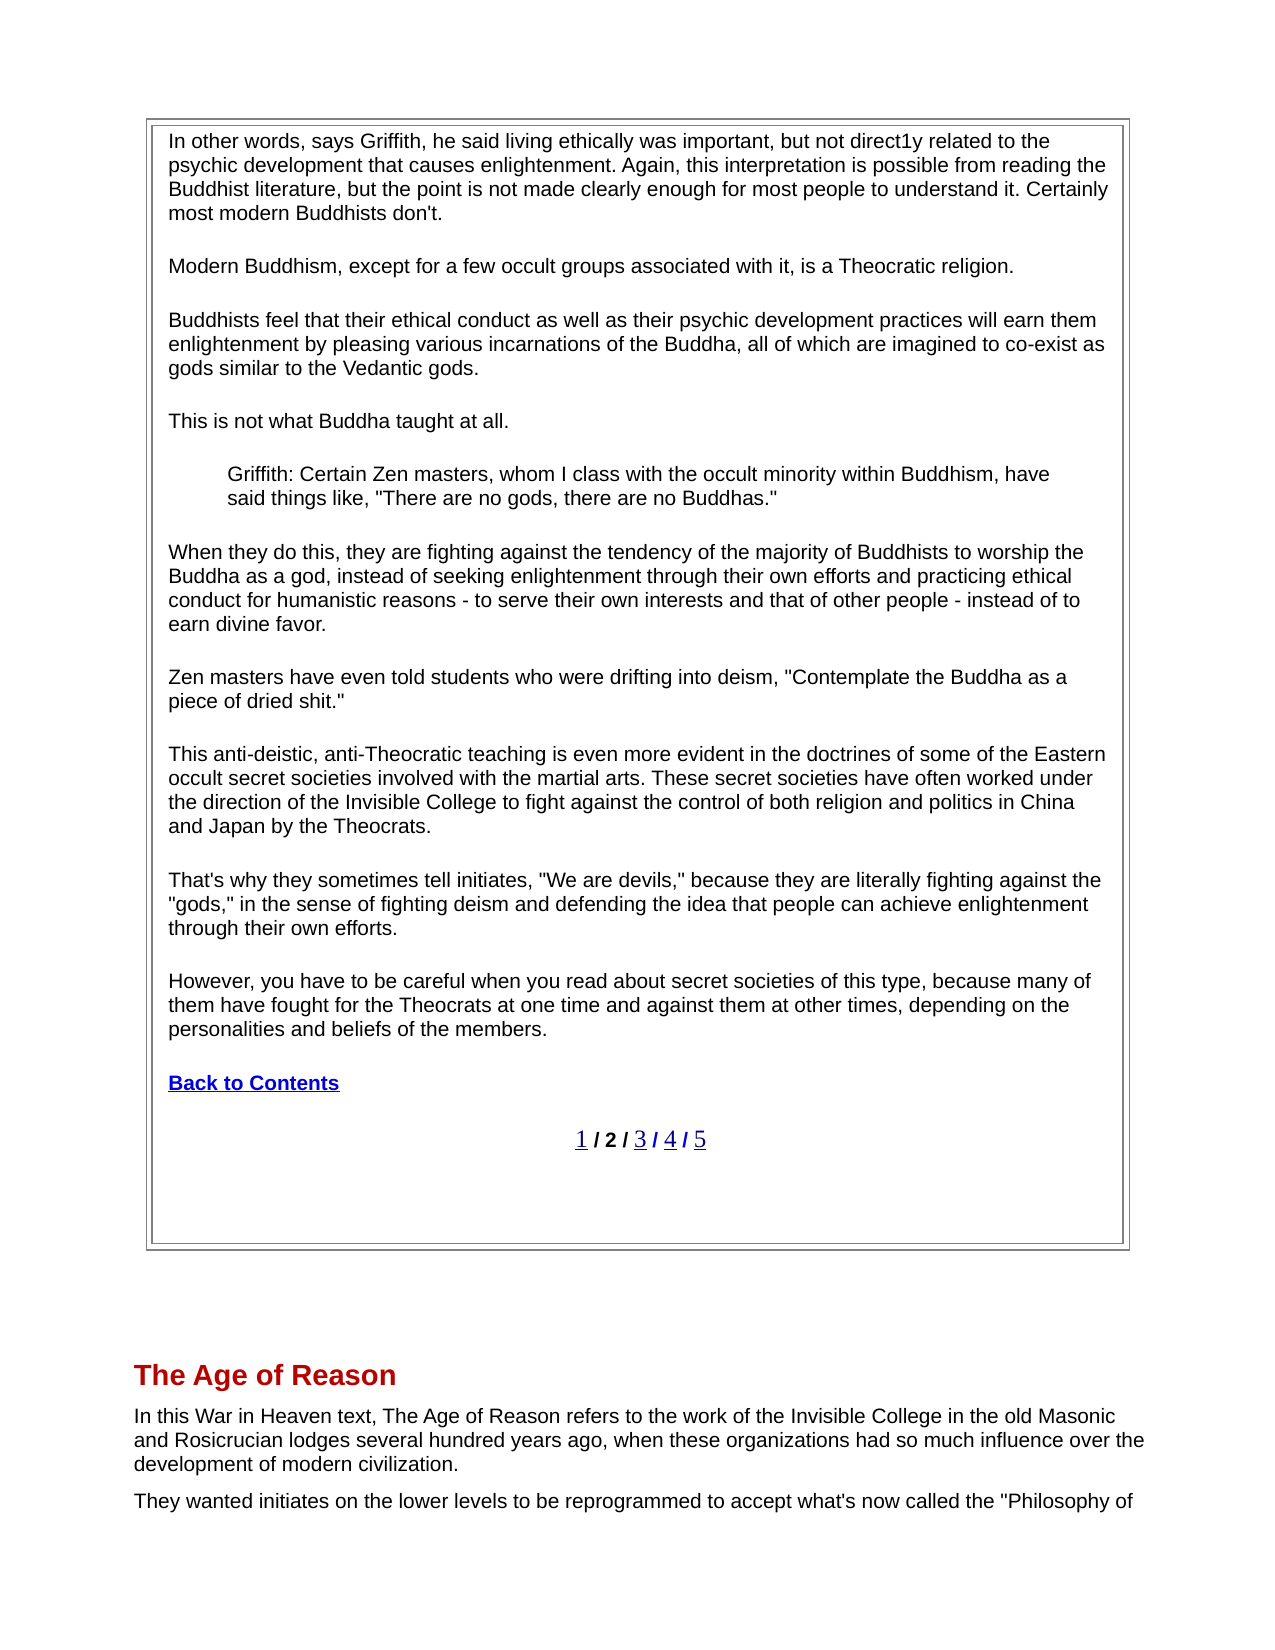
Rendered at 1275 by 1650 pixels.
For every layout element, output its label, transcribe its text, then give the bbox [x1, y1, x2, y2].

subtitle The Age of Reason [134, 1358, 1147, 1392]
text They wanted initiates on the lower levels to be reprogrammed to accept what's now called the "Philosophy of [134, 1489, 1147, 1513]
text In this War in Heaven text, The Age of Reason refers to the work of the Invisible College in the old Masonic and Rosicrucian lodges several hundred years ago, when these organizations had so much influence over the development of modern civilization. [134, 1404, 1147, 1476]
table_header In other words, says Griffith, he said living ethically was important, but not direct1y related to the psychic development that causes enlightenment. Again, this interpretation is possible from reading the Buddhist literature, but the point is not made clearly enough for most people to understand it. Certainly most modern Buddhists don't. Modern Buddhism, except for a few occult groups associated with it, is a Theocratic religion. Buddhists feel that their ethical conduct as well as their psychic development practices will earn them enlightenment by pleasing various incarnations of the Buddha, all of which are imagined to co-exist as gods similar to the Vedantic gods. This is not what Buddha taught at all. Griffith: Certain Zen masters, whom I class with the occult minority within Buddhism, have said things like, "There are no gods, there are no Buddhas." When they do this, they are fighting against the tendency of the majority of Buddhists to worship the Buddha as a god, instead of seeking enlightenment through their own efforts and practicing ethical conduct for humanistic reasons - to serve their own interests and that of other people - instead of to earn divine favor. Zen masters have even told students who were drifting into deism, "Contemplate the Buddha as a piece of dried shit." This anti-deistic, anti-Theocratic teaching is even more evident in the doctrines of some of the Eastern occult secret societies involved with the martial arts. These secret societies have often worked under the direction of the Invisible College to fight against the control of both religion and politics in China and Japan by the Theocrats. That's why they sometimes tell initiates, "We are devils," because they are literally fighting against the "gods," in the sense of fighting deism and defending the idea that people can achieve enlightenment through their own efforts. However, you have to be careful when you read about secret societies of this type, because many of them have fought for the Theocrats at one time and against them at other times, depending on the personalities and beliefs of the members. Back to Contents 1 / 2 / 3 / 4 / 5 [149, 120, 1126, 1243]
